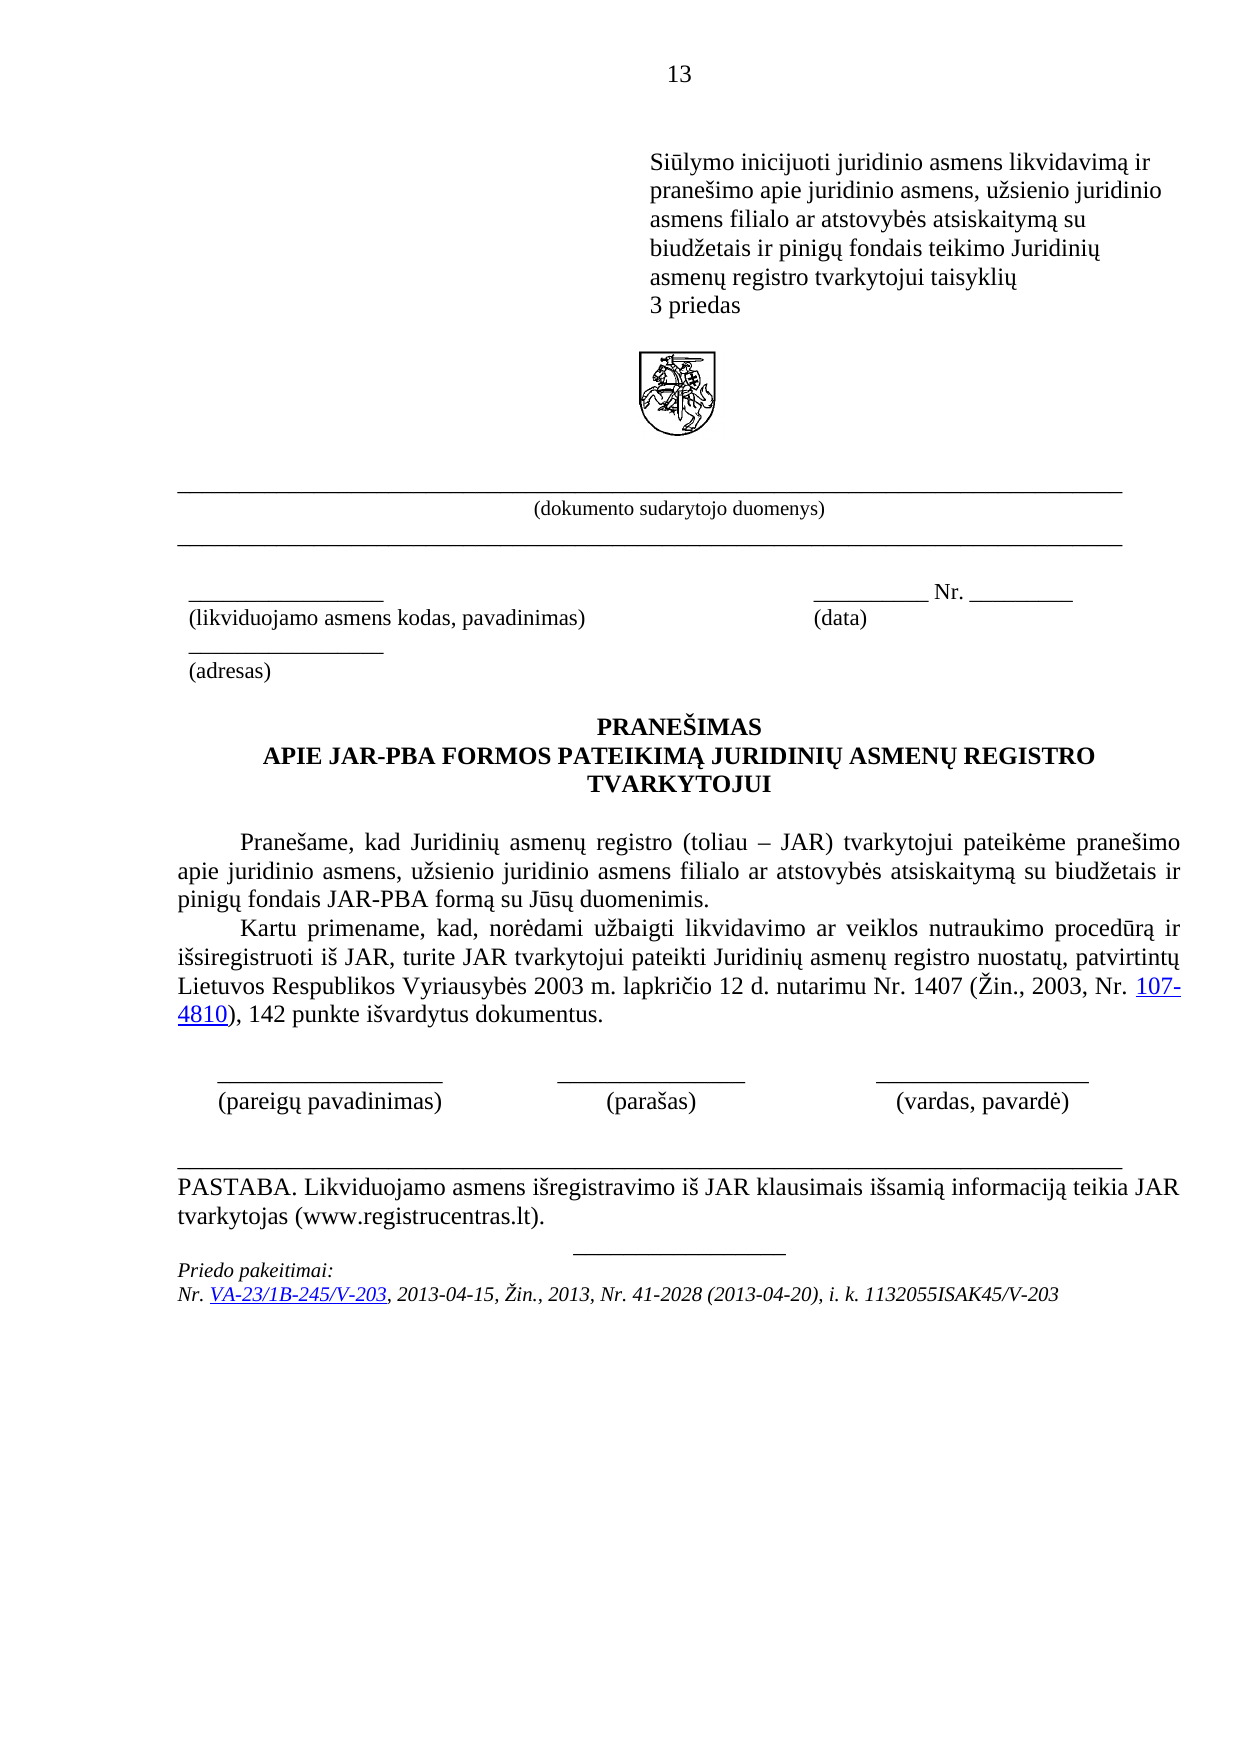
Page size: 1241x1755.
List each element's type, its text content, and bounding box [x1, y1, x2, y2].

table_header [656, 578, 802, 683]
table_header [756, 1057, 843, 1114]
text Pranešame, kad Juridinių asmenų registro (toliau – JAR) tvarkytojui pateikėme pranešimo apie juridinio asmens, užsienio juridinio asmens filialo ar atstovybės atsiskaitymą su biudžetais ir pinigų fondais JAR-PBA formą su Jūsų duomenimis. [177, 827, 1181, 913]
text Nr. VA-23/1B-245/V-203, 2013-04-15, Žin., 2013, Nr. 41-2028 (2013-04-20), i. k. 1132055ISAK45/V-203 [177, 1282, 1181, 1306]
table_header __________________ (pareigų pavadinimas) [177, 1057, 483, 1114]
text _________________ [177, 1229, 1181, 1258]
table_header [483, 1057, 546, 1114]
table_header _________________ (vardas, pavardė) [843, 1057, 1122, 1114]
table_header _______________ (parašas) [546, 1057, 756, 1114]
table_header _________________ (likviduojamo asmens kodas, pavadinimas) _________________ (adresas) [177, 578, 656, 683]
text PRANEŠIMAS [177, 712, 1181, 741]
table_header __________ Nr. _________ (data) [803, 578, 1122, 683]
text 3 priedas [649, 291, 1181, 319]
text PASTABA. Likviduojamo asmens išregistravimo iš JAR klausimais išsamią informaciją teikia JAR tvarkytojas (www.registrucentras.lt). [177, 1172, 1181, 1229]
text (dokumento sudarytojo duomenys) [177, 496, 1181, 520]
text _ [177, 520, 1181, 549]
text Siūlymo inicijuoti juridinio asmens likvidavimą ir pranešimo apie juridinio asmens, užsienio juridinio asmens filialo ar atstovybės atsiskaitymą su biudžetais ir pinigų fondais teikimo Juridinių asmenų registro tvarkytojui taisyklių [649, 147, 1181, 291]
text Kartu primename, kad, norėdami užbaigti likvidavimo ar veiklos nutraukimo procedūrą ir išsiregistruoti iš JAR, turite JAR tvarkytojui pateikti Juridinių asmenų registro nuostatų, patvirtintų Lietuvos Respublikos Vyriausybės 2003 m. lapkričio 12 d. nutarimu Nr. 1407 (Žin., 2003, Nr. 107-4810), 142 punkte išvardytus dokumentus. [177, 913, 1181, 1028]
text APIE JAR-PBA FORMOS PATEIKIMĄ JURIDINIŲ ASMENŲ REGISTRO TVARKYTOJUI [177, 741, 1181, 798]
text Priedo pakeitimai: [177, 1258, 1181, 1282]
text _ [177, 467, 1181, 496]
text _ [177, 1143, 1181, 1172]
